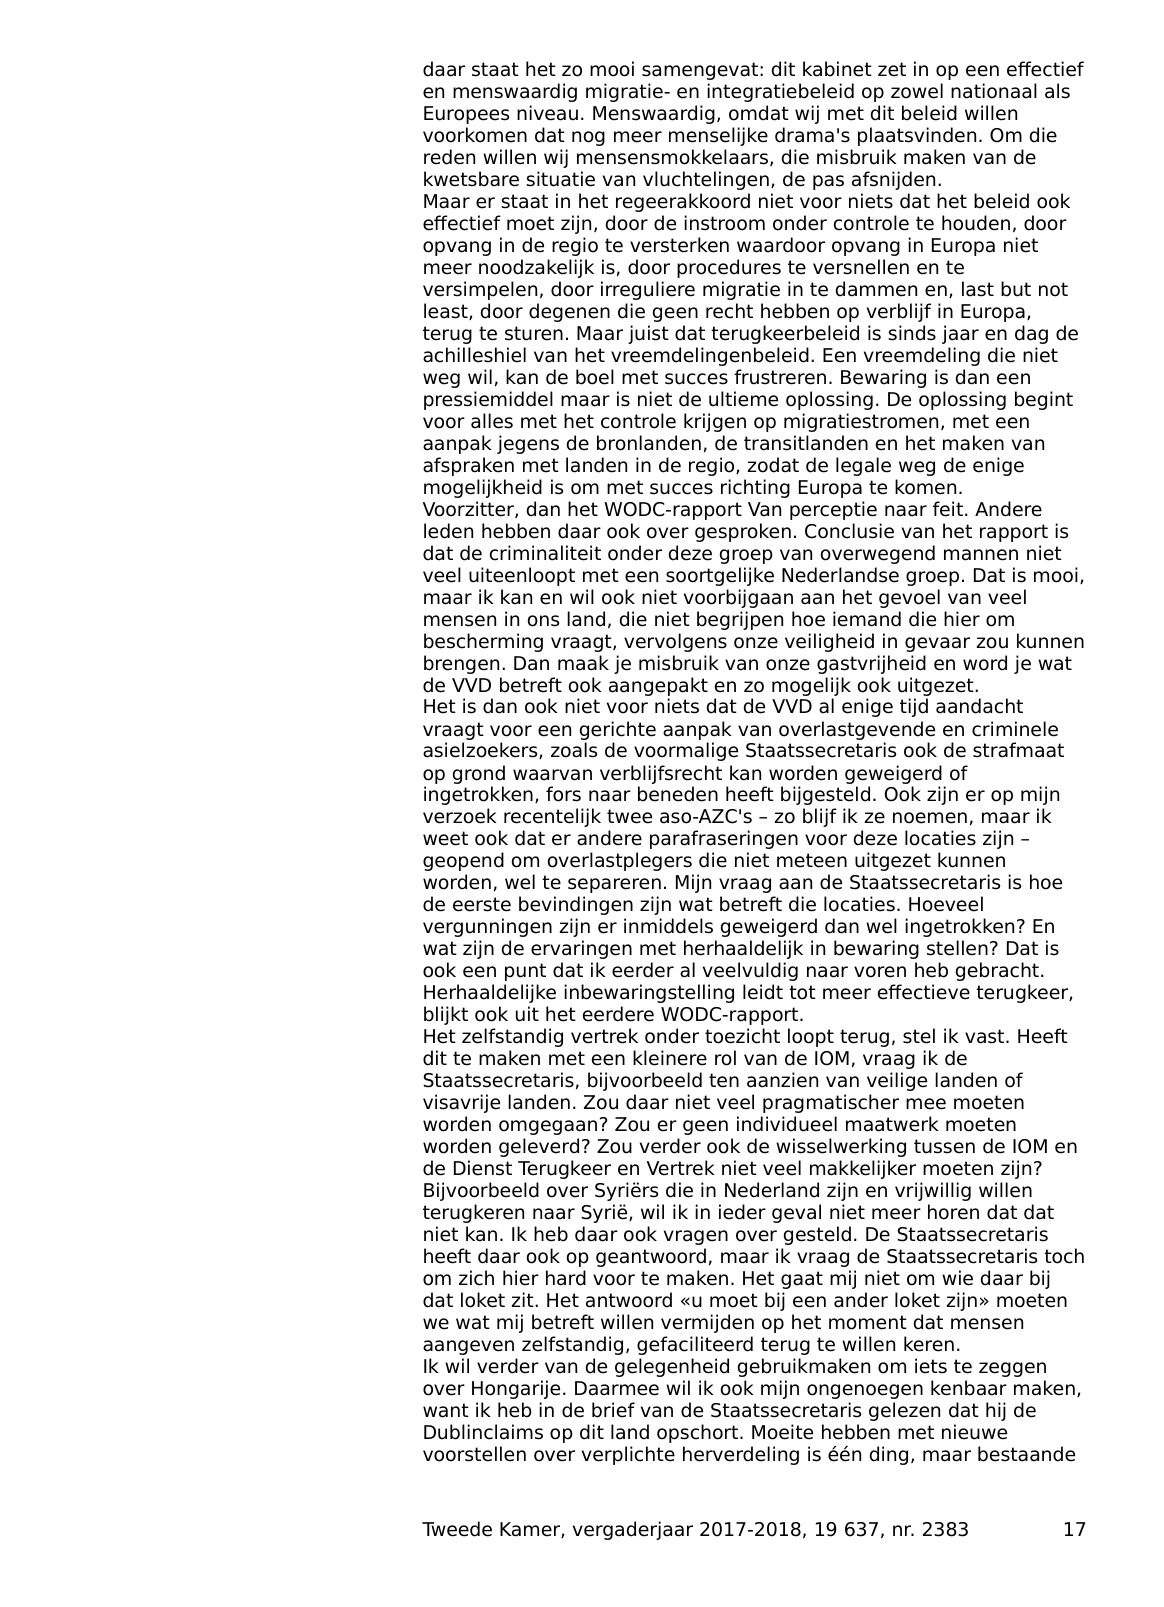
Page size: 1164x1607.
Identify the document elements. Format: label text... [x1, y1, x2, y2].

text daar staat het zo mooi samengevat: dit kabinet zet in op een effectief en menswaardig migratie- en integratiebeleid op zowel nationaal als Europees niveau. Menswaardig, omdat wij met dit beleid willen voorkomen dat nog meer menselijke drama's plaatsvinden. Om die reden willen wij mensensmokkelaars, die misbruik maken van de kwetsbare situatie van vluchtelingen, de pas afsnijden. [422, 59, 1087, 191]
text Voorzitter, dan het WODC-rapport Van perceptie naar feit. Andere leden hebben daar ook over gesproken. Conclusie van het rapport is dat de criminaliteit onder deze groep van overwegend mannen niet veel uiteenloopt met een soortgelijke Nederlandse groep. Dat is mooi, maar ik kan en wil ook niet voorbijgaan aan het gevoel van veel mensen in ons land, die niet begrijpen hoe iemand die hier om bescherming vraagt, vervolgens onze veiligheid in gevaar zou kunnen brengen. Dan maak je misbruik van onze gastvrijheid en word je wat de VVD betreft ook aangepakt en zo mogelijk ook uitgezet. [422, 499, 1087, 696]
text Het is dan ook niet voor niets dat de VVD al enige tijd aandacht vraagt voor een gerichte aanpak van overlastgevende en criminele asielzoekers, zoals de voormalige Staatssecretaris ook de strafmaat op grond waarvan verblijfsrecht kan worden geweigerd of ingetrokken, fors naar beneden heeft bijgesteld. Ook zijn er op mijn verzoek recentelijk twee aso-AZC's – zo blijf ik ze noemen, maar ik weet ook dat er andere parafraseringen voor deze locaties zijn – geopend om overlastplegers die niet meteen uitgezet kunnen worden, wel te separeren. Mijn vraag aan de Staatssecretaris is hoe de eerste bevindingen zijn wat betreft die locaties. Hoeveel vergunningen zijn er inmiddels geweigerd dan wel ingetrokken? En wat zijn de ervaringen met herhaaldelijk in bewaring stellen? Dat is ook een punt dat ik eerder al veelvuldig naar voren heb gebracht. Herhaaldelijke inbewaringstelling leidt tot meer effectieve terugkeer, blijkt ook uit het eerdere WODC-rapport. [422, 696, 1087, 1026]
text Maar er staat in het regeerakkoord niet voor niets dat het beleid ook effectief moet zijn, door de instroom onder controle te houden, door opvang in de regio te versterken waardoor opvang in Europa niet meer noodzakelijk is, door procedures te versnellen en te versimpelen, door irreguliere migratie in te dammen en, last but not least, door degenen die geen recht hebben op verblijf in Europa, terug te sturen. Maar juist dat terugkeerbeleid is sinds jaar en dag de achilleshiel van het vreemdelingenbeleid. Een vreemdeling die niet weg wil, kan de boel met succes frustreren. Bewaring is dan een pressiemiddel maar is niet de ultieme oplossing. De oplossing begint voor alles met het controle krijgen op migratiestromen, met een aanpak jegens de bronlanden, de transitlanden en het maken van afspraken met landen in de regio, zodat de legale weg de enige mogelijkheid is om met succes richting Europa te komen. [422, 191, 1087, 499]
text Het zelfstandig vertrek onder toezicht loopt terug, stel ik vast. Heeft dit te maken met een kleinere rol van de IOM, vraag ik de Staatssecretaris, bijvoorbeeld ten aanzien van veilige landen of visavrije landen. Zou daar niet veel pragmatischer mee moeten worden omgegaan? Zou er geen individueel maatwerk moeten worden geleverd? Zou verder ook de wisselwerking tussen de IOM en de Dienst Terugkeer en Vertrek niet veel makkelijker moeten zijn? Bijvoorbeeld over Syriërs die in Nederland zijn en vrijwillig willen terugkeren naar Syrië, wil ik in ieder geval niet meer horen dat dat niet kan. Ik heb daar ook vragen over gesteld. De Staatssecretaris heeft daar ook op geantwoord, maar ik vraag de Staatssecretaris toch om zich hier hard voor te maken. Het gaat mij niet om wie daar bij dat loket zit. Het antwoord «u moet bij een ander loket zijn» moeten we wat mij betreft willen vermijden op het moment dat mensen aangeven zelfstandig, gefaciliteerd terug te willen keren. [422, 1026, 1087, 1356]
text Ik wil verder van de gelegenheid gebruikmaken om iets te zeggen over Hongarije. Daarmee wil ik ook mijn ongenoegen kenbaar maken, want ik heb in de brief van de Staatssecretaris gelezen dat hij de Dublinclaims op dit land opschort. Moeite hebben met nieuwe voorstellen over verplichte herverdeling is één ding, maar bestaande [422, 1356, 1087, 1466]
